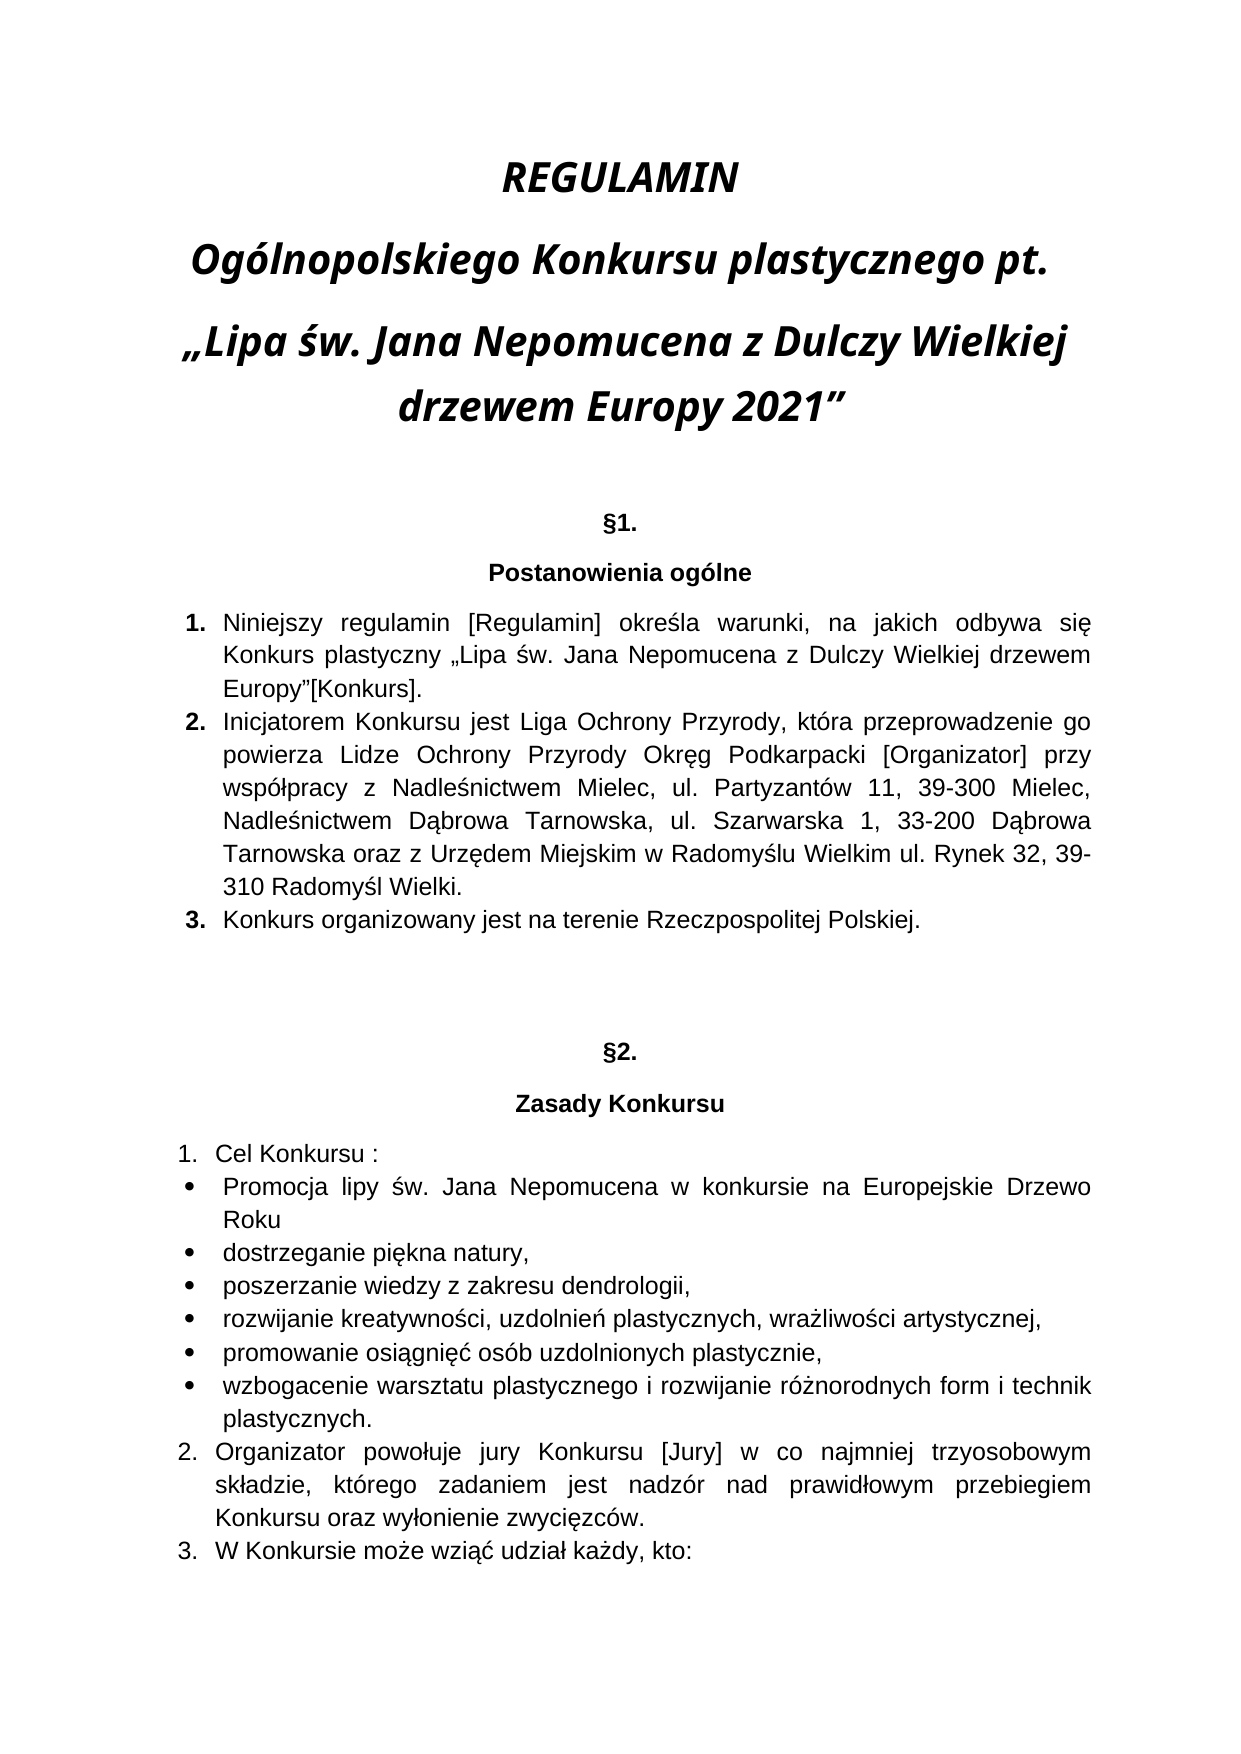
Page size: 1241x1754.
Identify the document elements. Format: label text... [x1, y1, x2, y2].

list Niniejszy regulamin [Regulamin] określa warunki, na jakich odbywa się Konkurs plastyczny „Lipa św. Jana Nepomucena z Dulczy Wielkiej drzewem Europy”[Konkurs]. [185, 607, 1093, 702]
text §2. [148, 1037, 1093, 1066]
list rozwijanie kreatywności, uzdolnień plastycznych, wrażliwości artystycznej, [185, 1304, 1093, 1333]
list W Konkursie może wziąć udział każdy, kto: [177, 1536, 1093, 1565]
list wzbogacenie warsztatu plastycznego i rozwijanie różnorodnych form i technik plastycznych. [185, 1371, 1093, 1433]
text Zasady Konkursu [148, 1089, 1093, 1118]
text Ogólnopolskiego Konkursu plastycznego pt. [148, 229, 1093, 286]
list promowanie osiągnięć osób uzdolnionych plastycznie, [185, 1338, 1093, 1366]
list Organizator powołuje jury Konkursu [Jury] w co najmniej trzyosobowym składzie, którego zadaniem jest nadzór nad prawidłowym przebiegiem Konkursu oraz wyłonienie zwycięzców. [177, 1437, 1093, 1532]
text „Lipa św. Jana Nepomucena z Dulczy Wielkiej drzewem Europy 2021” [148, 311, 1093, 433]
list Cel Konkursu : [177, 1139, 1093, 1168]
text Postanowienia ogólne [148, 558, 1093, 587]
list Konkurs organizowany jest na terenie Rzeczpospolitej Polskiej. [185, 905, 1093, 933]
list Promocja lipy św. Jana Nepomucena w konkursie na Europejskie Drzewo Roku [185, 1172, 1093, 1234]
list Inicjatorem Konkursu jest Liga Ochrony Przyrody, która przeprowadzenie go powierza Lidze Ochrony Przyrody Okręg Podkarpacki [Organizator] przy współpracy z Nadleśnictwem Mielec, ul. Partyzantów 11, 39-300 Mielec, Nadleśnictwem Dąbrowa Tarnowska, ul. Szarwarska 1, 33-200 Dąbrowa Tarnowska oraz z Urzędem Miejskim w Radomyślu Wielkim ul. Rynek 32, 39-310 Radomyśl Wielki. [185, 707, 1093, 900]
text REGULAMIN [148, 148, 1093, 204]
list dostrzeganie piękna natury, [185, 1238, 1093, 1267]
list poszerzanie wiedzy z zakresu dendrologii, [185, 1271, 1093, 1300]
text §1. [148, 508, 1093, 537]
